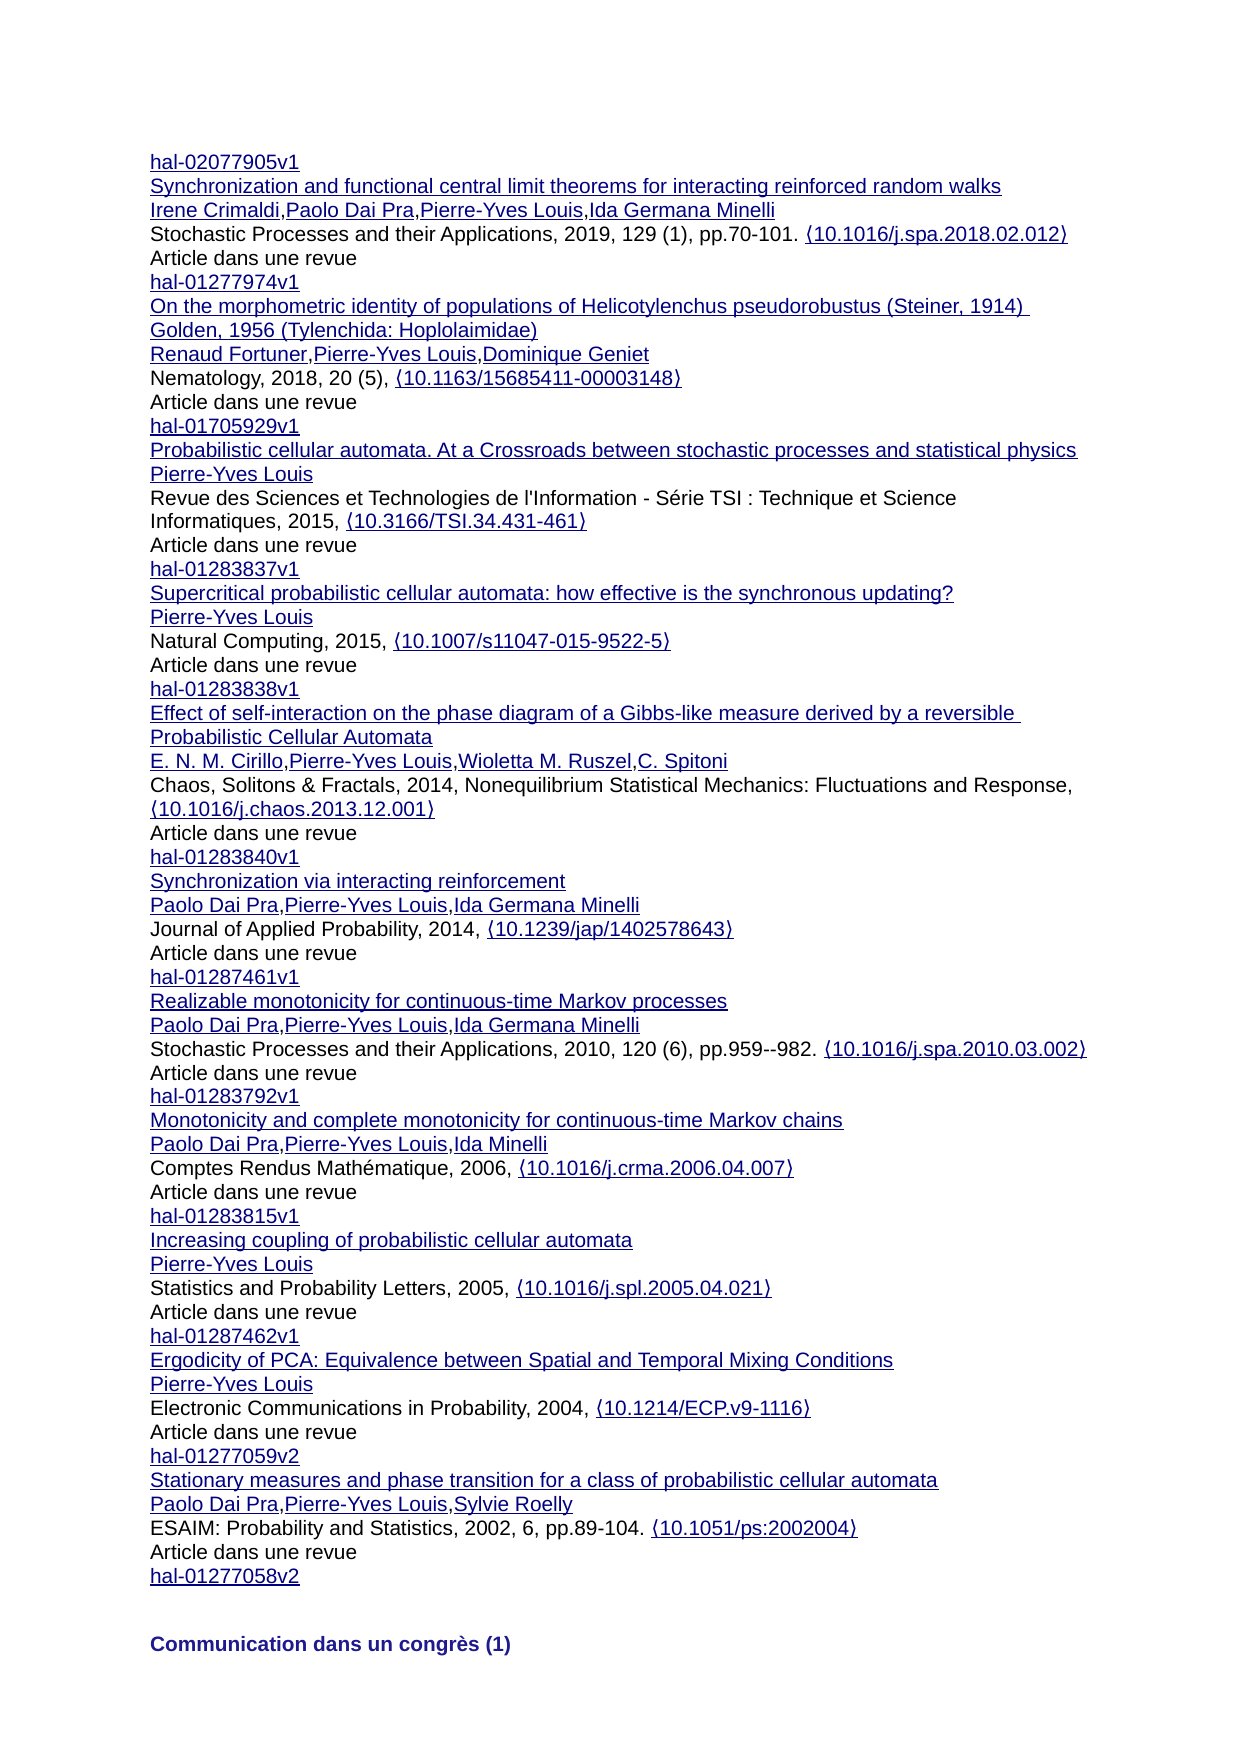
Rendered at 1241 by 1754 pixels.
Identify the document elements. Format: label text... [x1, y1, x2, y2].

table_cell Realizable monotonicity for continuous-time Markov processes Paolo Dai Pra,Pierre-Yves Louis,Ida Germana Minelli Stochastic Processes and their Applications, 2010, 120 (6), pp.959--982. ⟨10.1016/j.spa.2010.03.002⟩ Article dans une revue hal-01283792v1 [150, 989, 1090, 1108]
table_cell Synchronization and functional central limit theorems for interacting reinforced random walks Irene Crimaldi,Paolo Dai Pra,Pierre-Yves Louis,Ida Germana Minelli Stochastic Processes and their Applications, 2019, 129 (1), pp.70-101. ⟨10.1016/j.spa.2018.02.012⟩ Article dans une revue hal-01277974v1 [150, 174, 1090, 294]
table_cell On the morphometric identity of populations of Helicotylenchus pseudorobustus (Steiner, 1914) Golden, 1956 (Tylenchida: Hoplolaimidae) Renaud Fortuner,Pierre-Yves Louis,Dominique Geniet Nematology, 2018, 20 (5), ⟨10.1163/15685411-00003148⟩ Article dans une revue hal-01705929v1 [150, 294, 1090, 437]
table_cell Probabilistic cellular automata. At a Crossroads between stochastic processes and statistical physics Pierre-Yves Louis Revue des Sciences et Technologies de l'Information - Série TSI : Technique et Science Informatiques, 2015, ⟨10.3166/TSI.34.431-461⟩ Article dans une revue hal-01283837v1 [150, 438, 1090, 581]
subtitle Communication dans un congrès (1) [150, 1632, 1090, 1656]
table_cell Monotonicity and complete monotonicity for continuous-time Markov chains Paolo Dai Pra,Pierre-Yves Louis,Ida Minelli Comptes Rendus Mathématique, 2006, ⟨10.1016/j.crma.2006.04.007⟩ Article dans une revue hal-01283815v1 [150, 1108, 1090, 1228]
table_cell Effect of self-interaction on the phase diagram of a Gibbs-like measure derived by a reversible Probabilistic Cellular Automata E. N. M. Cirillo,Pierre-Yves Louis,Wioletta M. Ruszel,C. Spitoni Chaos, Solitons & Fractals, 2014, Nonequilibrium Statistical Mechanics: Fluctuations and Response, ⟨10.1016/j.chaos.2013.12.001⟩ Article dans une revue hal-01283840v1 [150, 701, 1090, 869]
table_cell Ergodicity of PCA: Equivalence between Spatial and Temporal Mixing Conditions Pierre-Yves Louis Electronic Communications in Probability, 2004, ⟨10.1214/ECP.v9-1116⟩ Article dans une revue hal-01277059v2 [150, 1348, 1090, 1468]
table_cell hal-02077905v1 [150, 150, 1090, 174]
table_cell Increasing coupling of probabilistic cellular automata Pierre-Yves Louis Statistics and Probability Letters, 2005, ⟨10.1016/j.spl.2005.04.021⟩ Article dans une revue hal-01287462v1 [150, 1228, 1090, 1348]
table_cell Supercritical probabilistic cellular automata: how effective is the synchronous updating? Pierre-Yves Louis Natural Computing, 2015, ⟨10.1007/s11047-015-9522-5⟩ Article dans une revue hal-01283838v1 [150, 581, 1090, 701]
table_cell Synchronization via interacting reinforcement Paolo Dai Pra,Pierre-Yves Louis,Ida Germana Minelli Journal of Applied Probability, 2014, ⟨10.1239/jap/1402578643⟩ Article dans une revue hal-01287461v1 [150, 869, 1090, 988]
table_cell Stationary measures and phase transition for a class of probabilistic cellular automata Paolo Dai Pra,Pierre-Yves Louis,Sylvie Roelly ESAIM: Probability and Statistics, 2002, 6, pp.89-104. ⟨10.1051/ps:2002004⟩ Article dans une revue hal-01277058v2 [150, 1468, 1090, 1587]
